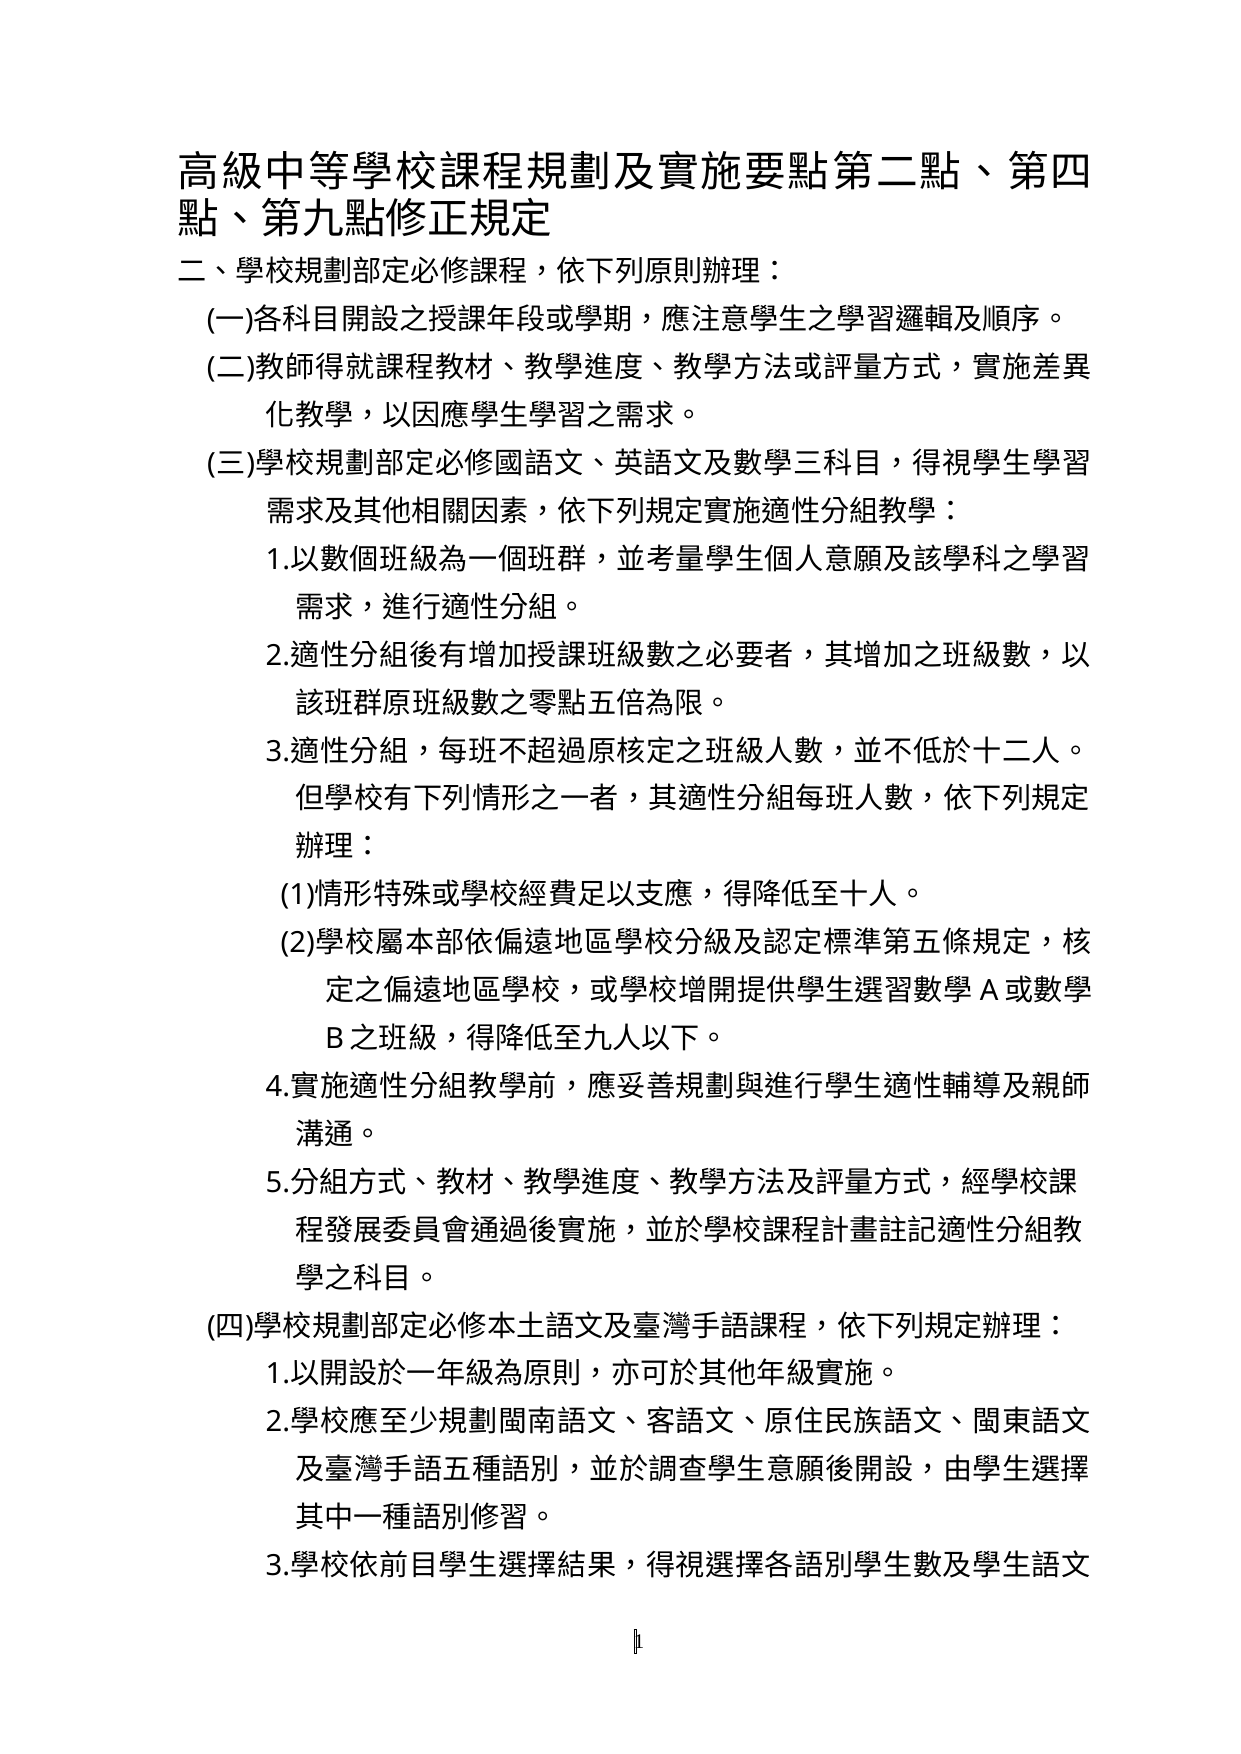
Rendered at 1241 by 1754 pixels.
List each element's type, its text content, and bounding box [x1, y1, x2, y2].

text 3.學校依前目學生選擇結果，得視選擇各語別學生數及學生語文 [265, 1537, 1092, 1585]
text (1)情形特殊或學校經費足以支應，得降低至十人。 [177, 866, 1092, 914]
text 4.實施適性分組教學前，應妥善規劃與進行學生適性輔導及親師溝通。 [265, 1058, 1092, 1154]
text 二、學校規劃部定必修課程，依下列原則辦理： [177, 243, 1092, 291]
text (四)學校規劃部定必修本土語文及臺灣手語課程，依下列規定辦理： [207, 1298, 1092, 1346]
text 1.以開設於一年級為原則，亦可於其他年級實施。 [265, 1346, 1092, 1393]
text 2.學校應至少規劃閩南語文、客語文、原住民族語文、閩東語文及臺灣手語五種語別，並於調查學生意願後開設，由學生選擇其中一種語別修習。 [265, 1393, 1092, 1537]
text 1.以數個班級為一個班群，並考量學生個人意願及該學科之學習需求，進行適性分組。 [265, 531, 1092, 627]
text (二)教師得就課程教材、教學進度、教學方法或評量方式，實施差異化教學，以因應學生學習之需求。 [207, 339, 1092, 435]
text 高級中等學校課程規劃及實施要點第二點、第四點、第九點修正規定 [177, 148, 1092, 243]
text (三)學校規劃部定必修國語文、英語文及數學三科目，得視學生學習需求及其他相關因素，依下列規定實施適性分組教學： [207, 435, 1092, 531]
text (2)學校屬本部依偏遠地區學校分級及認定標準第五條規定，核定之偏遠地區學校，或學校增開提供學生選習數學A或數學B之班級，得降低至九人以下。 [280, 914, 1092, 1058]
text (一)各科目開設之授課年段或學期，應注意學生之學習邏輯及順序。 [207, 291, 1092, 339]
text 5.分組方式、教材、教學進度、教學方法及評量方式，經學校課 [265, 1154, 1092, 1202]
text 2.適性分組後有增加授課班級數之必要者，其增加之班級數，以該班群原班級數之零點五倍為限。 [265, 627, 1092, 723]
text 3.適性分組，每班不超過原核定之班級人數，並不低於十二人。但學校有下列情形之一者，其適性分組每班人數，依下列規定辦理： [265, 723, 1092, 866]
text 程發展委員會通過後實施，並於學校課程計畫註記適性分組教學之科目。 [295, 1202, 1092, 1298]
